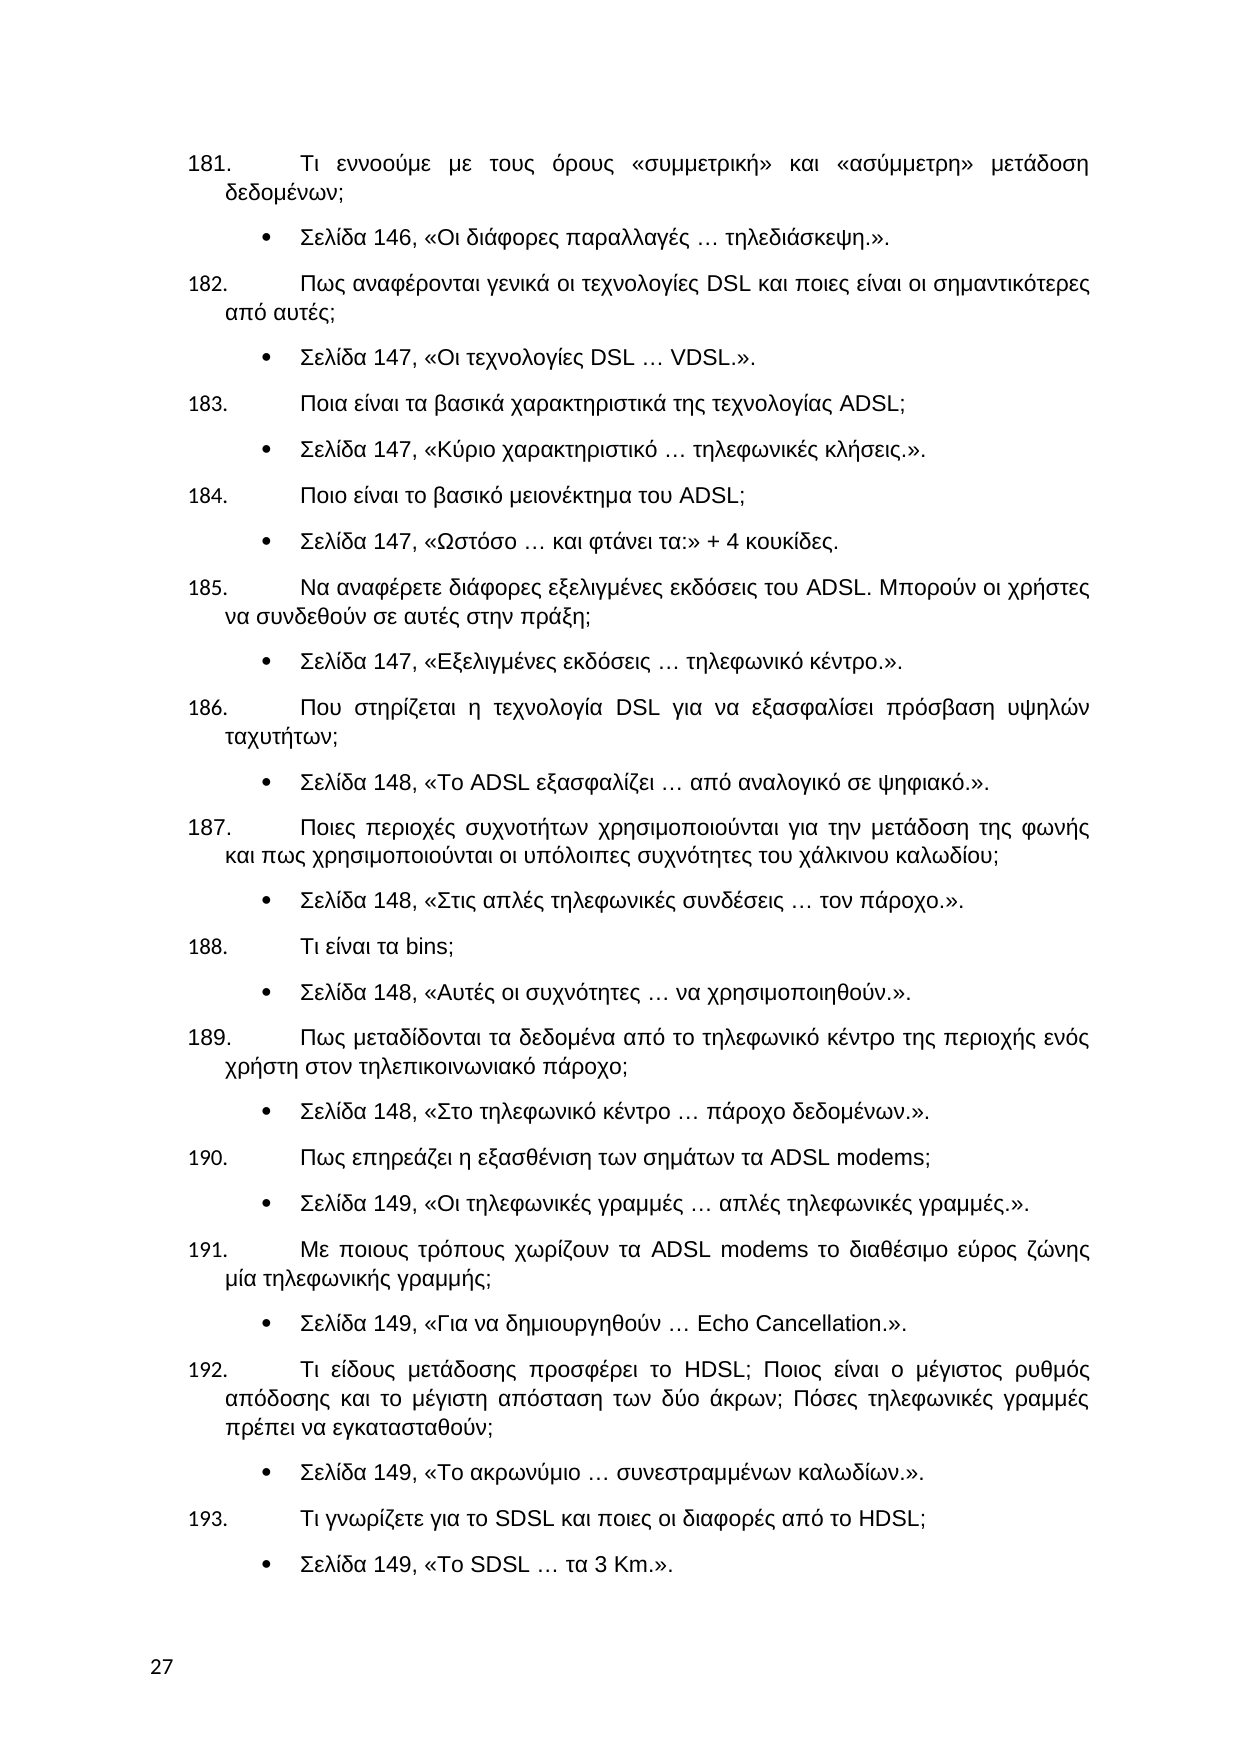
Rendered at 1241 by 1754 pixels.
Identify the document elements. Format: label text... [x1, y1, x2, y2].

list Πως μεταδίδονται τα δεδομένα από το τηλεφωνικό κέντρο της περιοχής ενός χρήστη στον τηλεπικοινωνιακό πάροχο; [187, 1024, 1090, 1079]
list Πως επηρεάζει η εξασθένιση των σημάτων τα ADSL modems; [187, 1143, 1090, 1171]
list Σελίδα 148, «Αυτές οι συχνότητες … να χρησιμοποιηθούν.». [262, 979, 1090, 1005]
list Σελίδα 148, «Στο τηλεφωνικό κέντρο … πάροχο δεδομένων.». [262, 1098, 1090, 1124]
list Πως αναφέρονται γενικά οι τεχνολογίες DSL και ποιες είναι οι σημαντικότερες από αυτές; [187, 269, 1090, 325]
list Τι εννοούμε με τους όρους «συμμετρική» και «ασύμμετρη» μετάδοση δεδομένων; [187, 150, 1090, 205]
list Που στηρίζεται η τεχνολογία DSL για να εξασφαλίσει πρόσβαση υψηλών ταχυτήτων; [187, 693, 1090, 750]
list Σελίδα 149, «Για να δημιουργηθούν … Echo Cancellation.». [262, 1310, 1090, 1336]
list Με ποιους τρόπους χωρίζουν τα ADSL modems το διαθέσιμο εύρος ζώνης μία τηλεφωνικής γραμμής; [187, 1235, 1090, 1291]
list Να αναφέρετε διάφορες εξελιγμένες εκδόσεις του ADSL. Μπορούν οι χρήστες να συνδεθούν σε αυτές στην πράξη; [187, 573, 1090, 629]
list Σελίδα 147, «Οι τεχνολογίες DSL … VDSL.». [262, 344, 1090, 370]
list Σελίδα 146, «Οι διάφορες παραλλαγές … τηλεδιάσκεψη.». [262, 223, 1090, 250]
list Σελίδα 149, «Το ακρωνύμιο … συνεστραμμένων καλωδίων.». [262, 1459, 1090, 1485]
list Ποια είναι τα βασικά χαρακτηριστικά της τεχνολογίας ADSL; [187, 389, 1090, 417]
list Σελίδα 149, «Οι τηλεφωνικές γραμμές … απλές τηλεφωνικές γραμμές.». [262, 1190, 1090, 1216]
list Ποιο είναι το βασικό μειονέκτημα του ADSL; [187, 481, 1090, 509]
list Ποιες περιοχές συχνοτήτων χρησιμοποιούνται για την μετάδοση της φωνής και πως χρησιμοποιούνται οι υπόλοιπες συχνότητες του χάλκινου καλωδίου; [187, 813, 1090, 868]
list Σελίδα 147, «Εξελιγμένες εκδόσεις … τηλεφωνικό κέντρο.». [262, 648, 1090, 674]
list Τι είναι τα bins; [187, 932, 1090, 960]
list Σελίδα 148, «Στις απλές τηλεφωνικές συνδέσεις … τον πάροχο.». [262, 887, 1090, 913]
list Τι γνωρίζετε για το SDSL και ποιες οι διαφορές από το HDSL; [187, 1504, 1090, 1532]
list Σελίδα 149, «Το SDSL … τα 3 Km.». [262, 1551, 1090, 1577]
list Τι είδους μετάδοσης προσφέρει το HDSL; Ποιος είναι ο μέγιστος ρυθμός απόδοσης και το μέγιστη απόσταση των δύο άκρων; Πόσες τηλεφωνικές γραμμές πρέπει να εγκατασταθούν; [187, 1355, 1090, 1440]
list Σελίδα 148, «Το ADSL εξασφαλίζει … από αναλογικό σε ψηφιακό.». [262, 768, 1090, 795]
list Σελίδα 147, «Ωστόσο … και φτάνει τα:» + 4 κουκίδες. [262, 528, 1090, 554]
list Σελίδα 147, «Κύριο χαρακτηριστικό … τηλεφωνικές κλήσεις.». [262, 436, 1090, 462]
